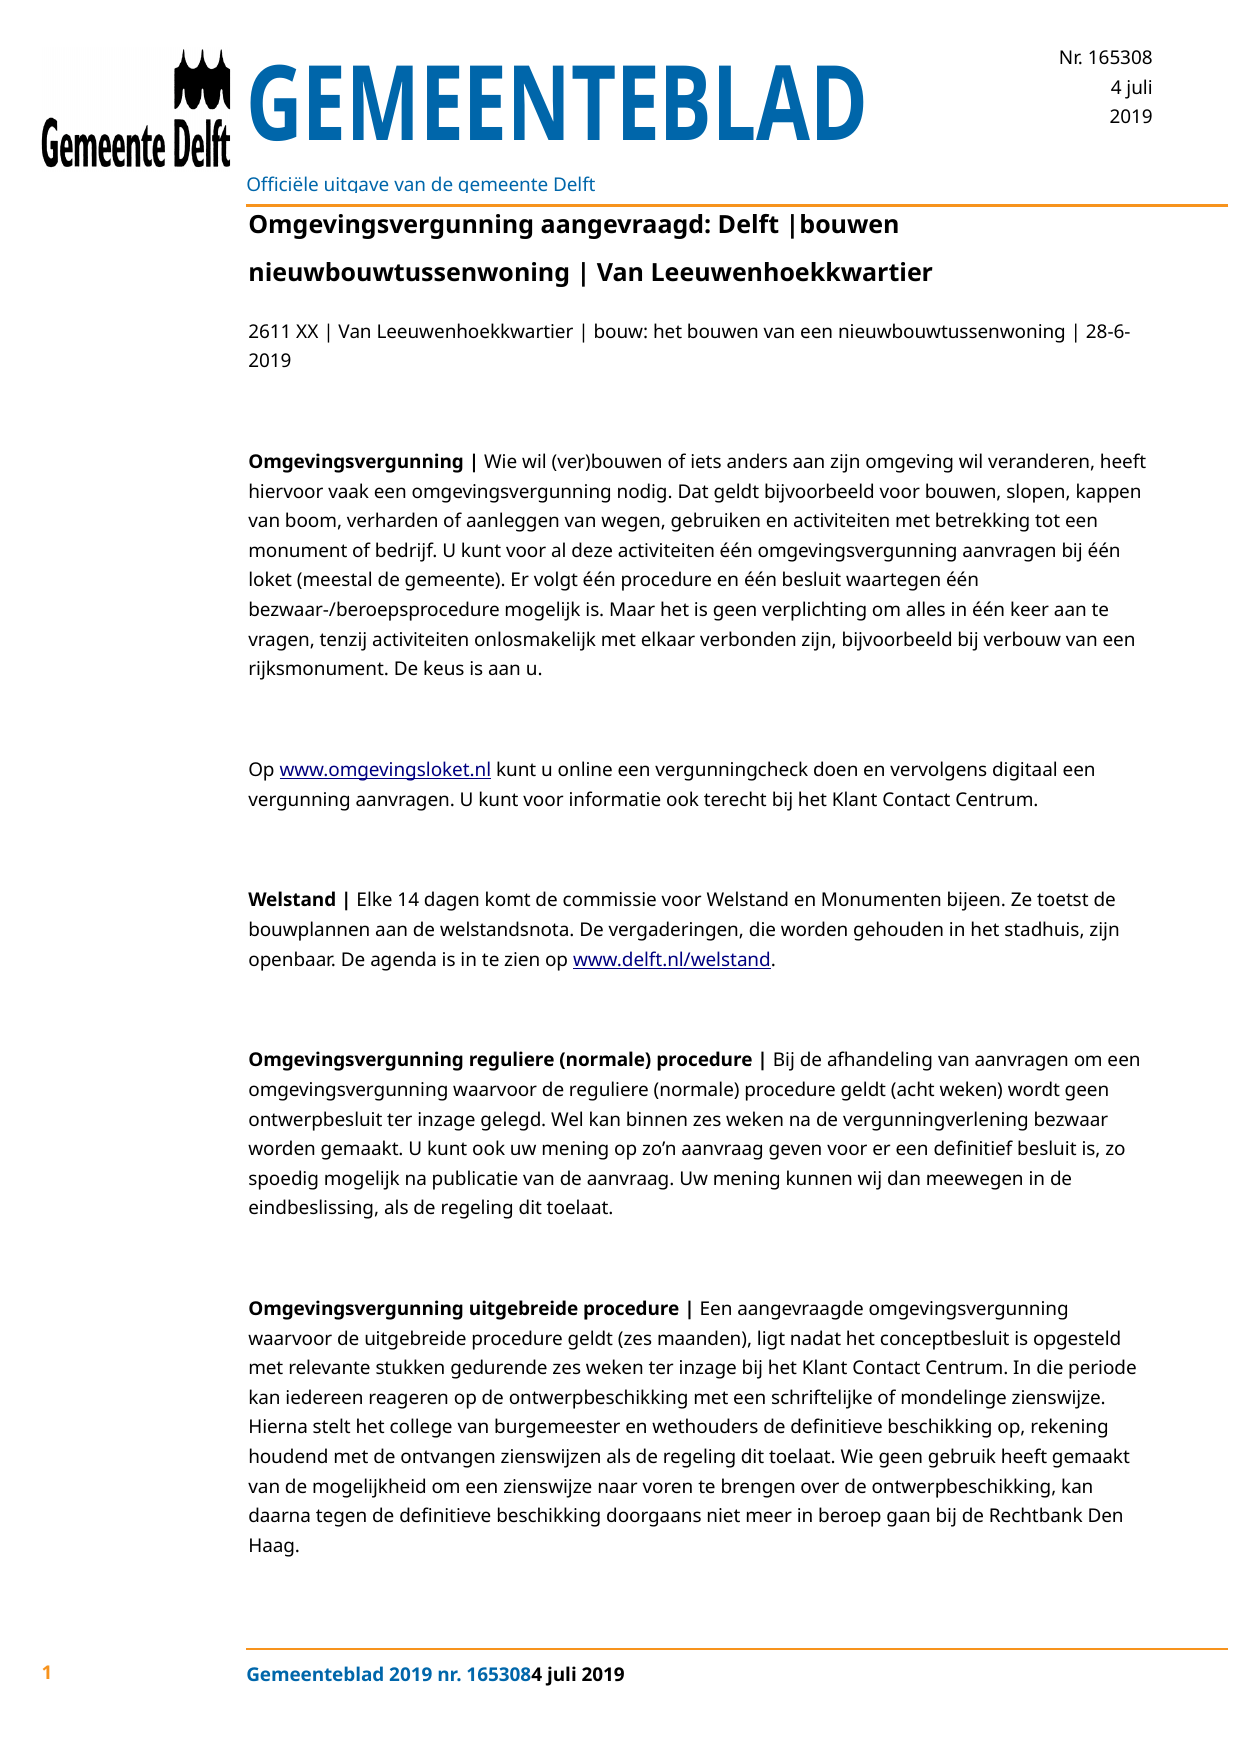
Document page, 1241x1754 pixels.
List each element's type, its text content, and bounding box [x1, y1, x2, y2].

text Omgevingsvergunning aangevraagd: Delft |bouwen nieuwbouwtussenwoning | Van Leeuwenhoekkwartier [248, 207, 1152, 288]
text 2611 XX | Van Leeuwenhoekkwartier | bouw: het bouwen van een nieuwbouwtussenwoning | 28-6-2019 [248, 318, 1152, 373]
picture [41, 47, 231, 172]
text Omgevingsvergunning uitgebreide procedure | Een aangevraagde omgevingsvergunning waarvoor de uitgebreide procedure geldt (zes maanden), ligt nadat het conceptbesluit is opgesteld met relevante stukken gedurende zes weken ter inzage bij het Klant Contact Centrum. In die periode kan iedereen reageren op de ontwerpbeschikking met een schriftelijke of mondelinge zienswijze. Hierna stelt het college van burgemeester en wethouders de definitieve beschikking op, rekening houdend met de ontvangen zienswijzen als de regeling dit toelaat. Wie geen gebruik heeft gemaakt van de mogelijkheid om een zienswijze naar voren te brengen over de ontwerpbeschikking, kan daarna tegen de definitieve beschikking doorgaans niet meer in beroep gaan bij de Rechtbank Den Haag. [248, 1295, 1152, 1558]
text Omgevingsvergunning | Wie wil (ver)bouwen of iets anders aan zijn omgeving wil veranderen, heeft hiervoor vaak een omgevingsvergunning nodig. Dat geldt bijvoorbeeld voor bouwen, slopen, kappen van boom, verharden of aanleggen van wegen, gebruiken en activiteiten met betrekking tot een monument of bedrijf. U kunt voor al deze activiteiten één omgevingsvergunning aanvragen bij één loket (meestal de gemeente). Er volgt één procedure en één besluit waartegen één bezwaar-/beroepsprocedure mogelijk is. Maar het is geen verplichting om alles in één keer aan te vragen, tenzij activiteiten onlosmakelijk met elkaar verbonden zijn, bijvoorbeeld bij verbouw van een rijksmonument. De keus is aan u. [248, 448, 1152, 681]
text Op www.omgevingsloket.nl kunt u online een vergunningcheck doen en vervolgens digitaal een vergunning aanvragen. U kunt voor informatie ook terecht bij het Klant Contact Centrum. [248, 756, 1152, 812]
text Omgevingsvergunning reguliere (normale) procedure | Bij de afhandeling van aanvragen om een omgevingsvergunning waarvoor de reguliere (normale) procedure geldt (acht weken) wordt geen ontwerpbesluit ter inzage gelegd. Wel kan binnen zes weken na de vergunningverlening bezwaar worden gemaakt. U kunt ook uw mening op zo’n aanvraag geven voor er een definitief besluit is, zo spoedig mogelijk na publicatie van de aanvraag. Uw mening kunnen wij dan meewegen in de eindbeslissing, als de regeling dit toelaat. [248, 1047, 1152, 1220]
text Welstand | Elke 14 dagen komt de commissie voor Welstand en Monumenten bijeen. Ze toetst de bouwplannen aan de welstandsnota. De vergaderingen, die worden gehouden in het stadhuis, zijn openbaar. De agenda is in te zien op www.delft.nl/welstand. [248, 887, 1152, 972]
